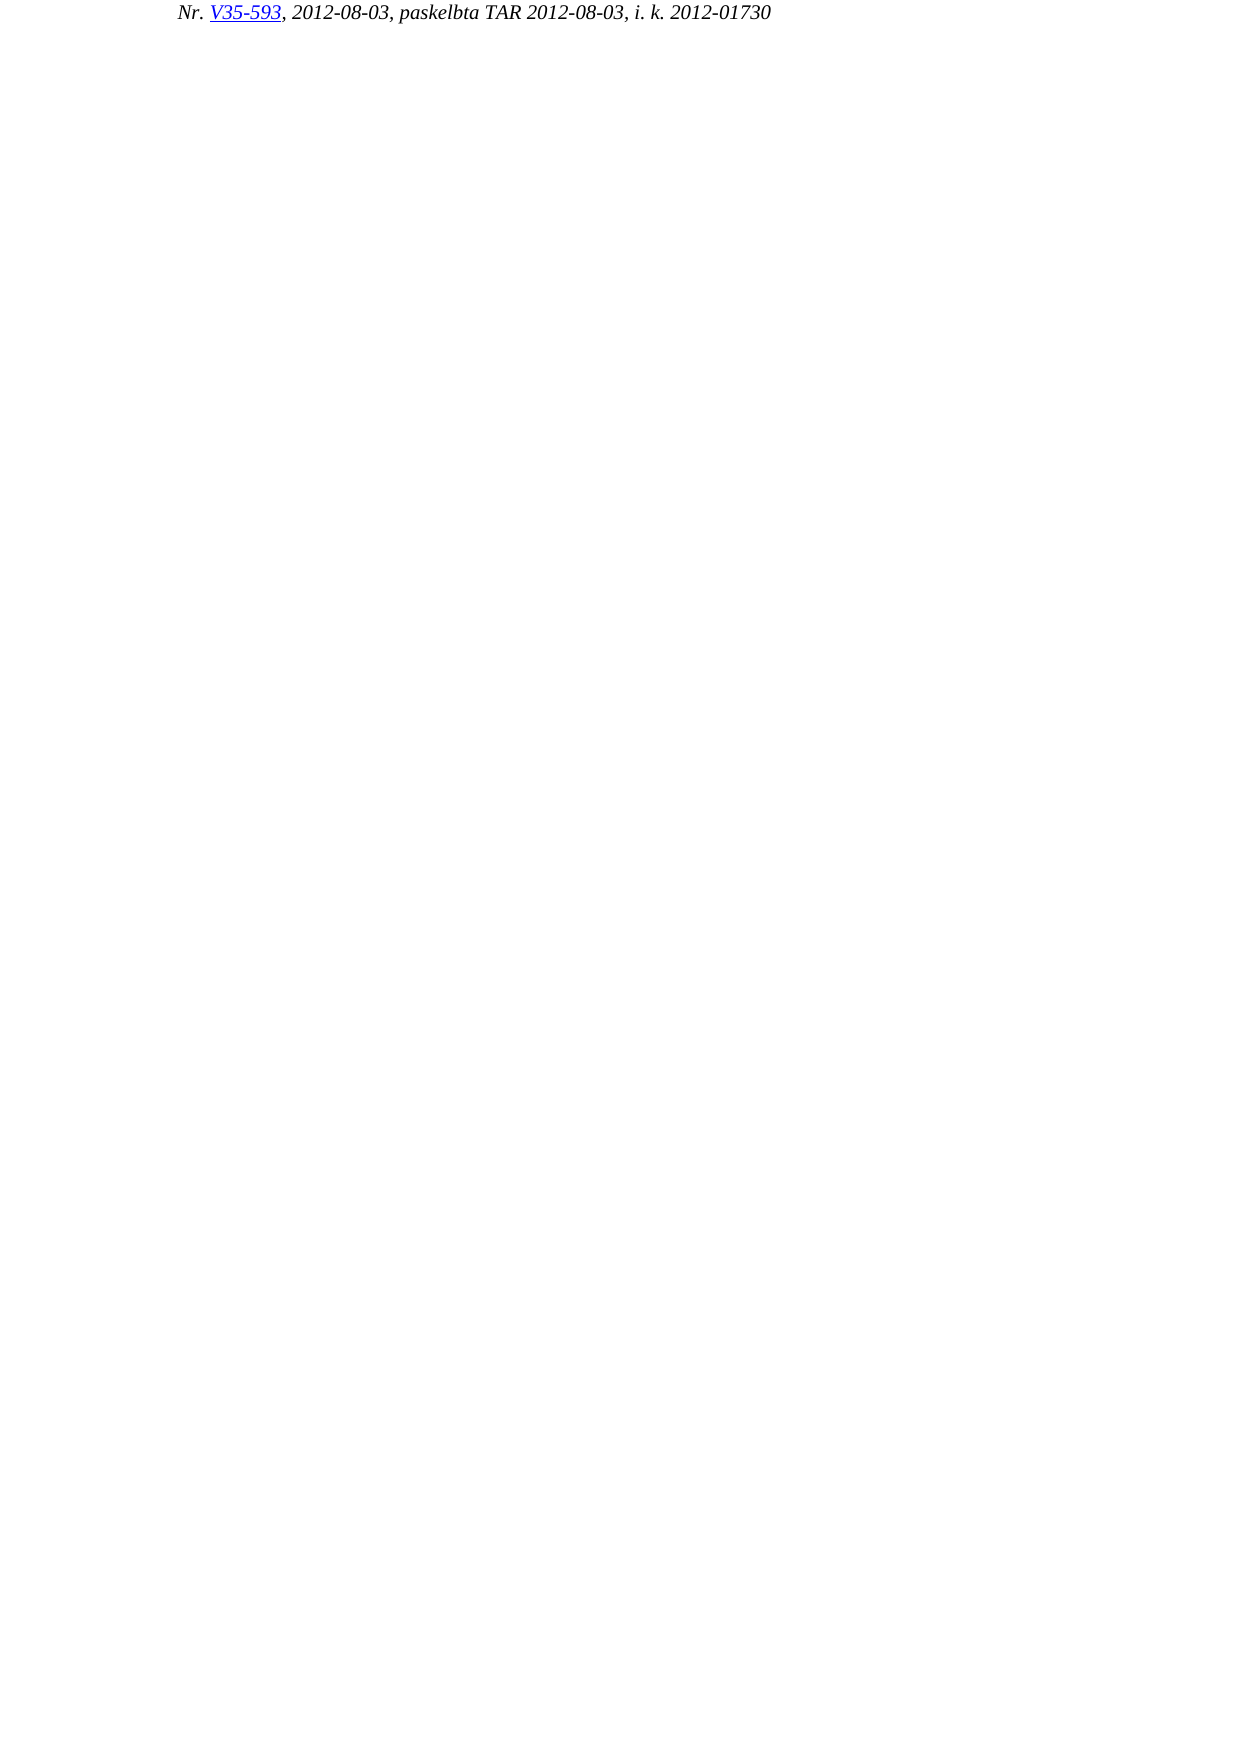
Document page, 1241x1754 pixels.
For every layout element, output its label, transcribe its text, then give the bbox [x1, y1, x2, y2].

text Nr. V35-593, 2012-08-03, paskelbta TAR 2012-08-03, i. k. 2012-01730 [177, 0, 1181, 24]
